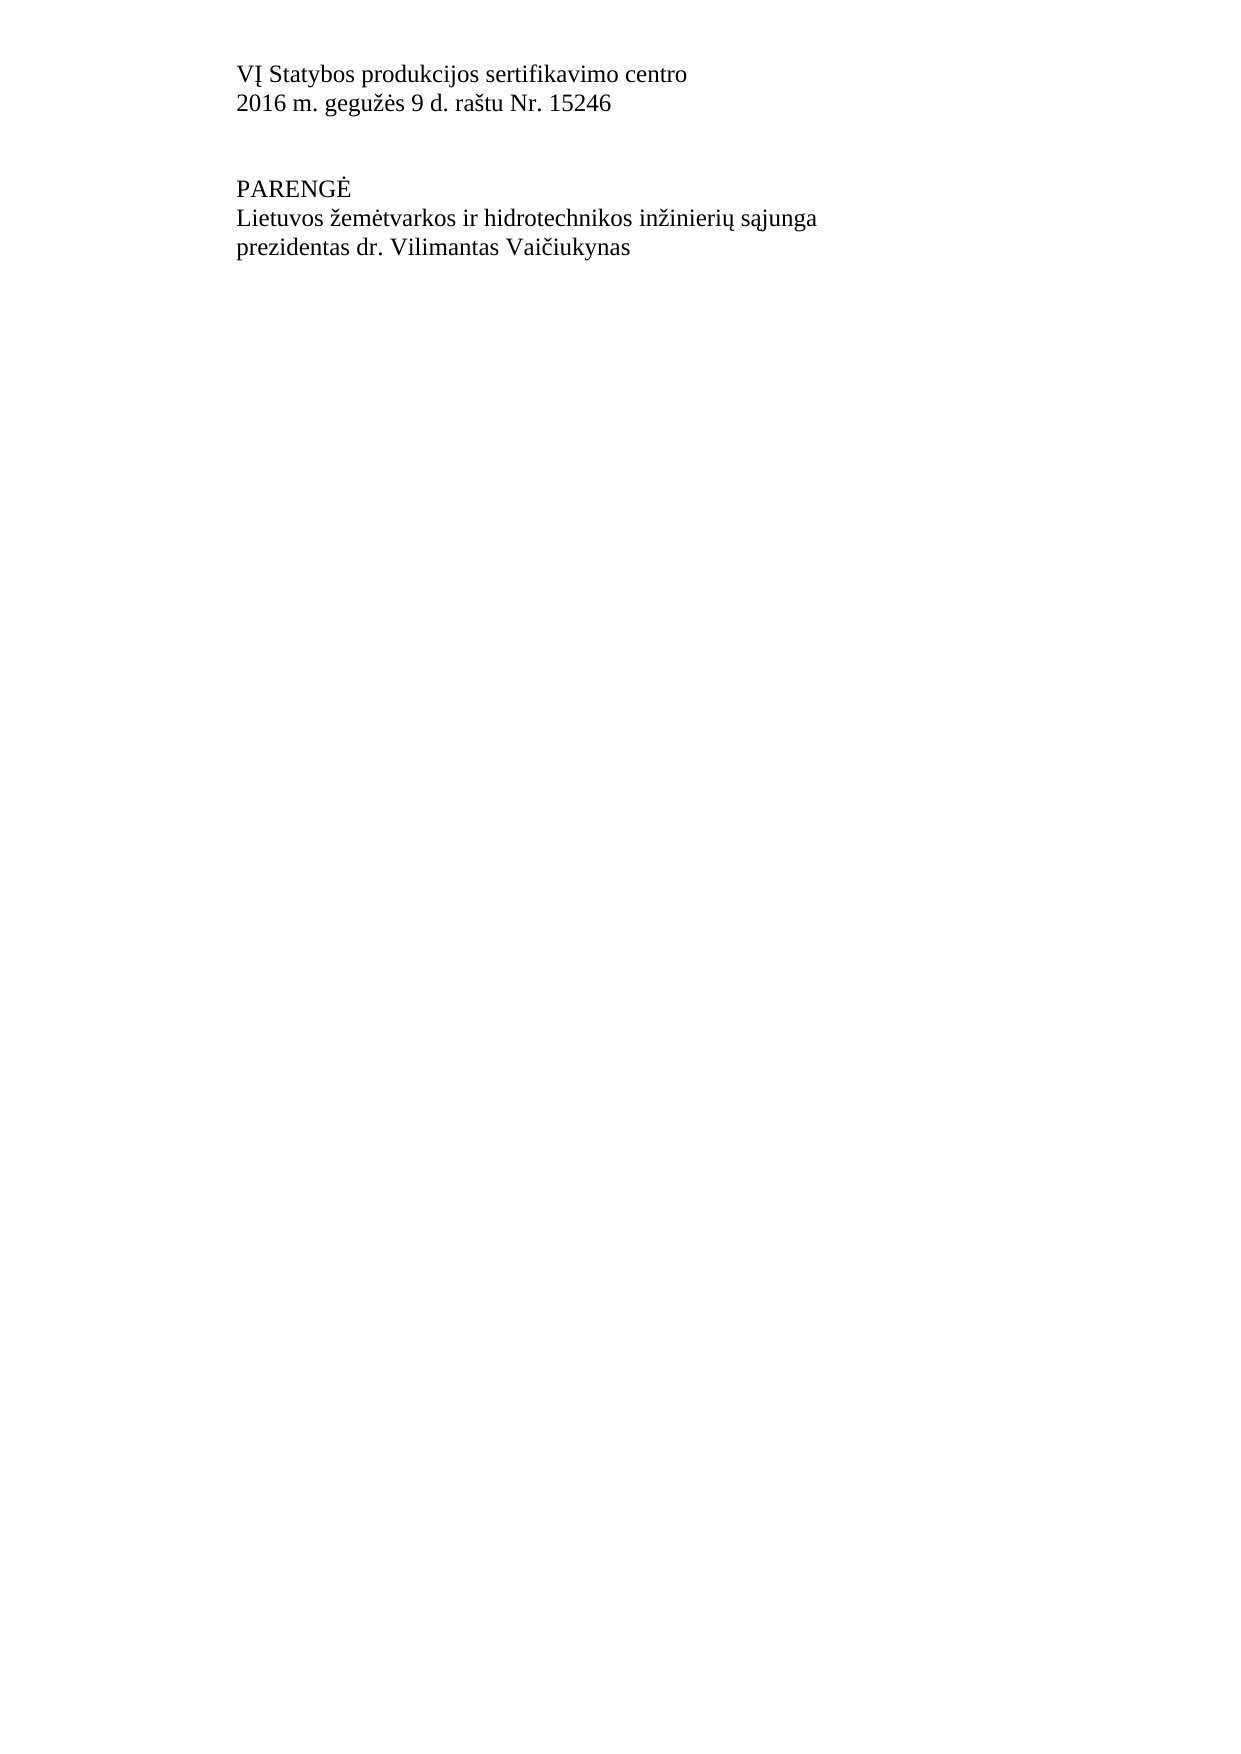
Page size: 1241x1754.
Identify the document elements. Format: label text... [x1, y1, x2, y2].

text Lietuvos žemėtvarkos ir hidrotechnikos inžinierių sąjunga [236, 203, 1166, 232]
text prezidentas dr. Vilimantas Vaičiukynas [236, 232, 1166, 260]
text VĮ Statybos produkcijos sertifikavimo centro [236, 59, 1166, 88]
text PARENGĖ [236, 174, 1166, 203]
text 2016 m. gegužės 9 d. raštu Nr. 15246 [236, 88, 1166, 117]
